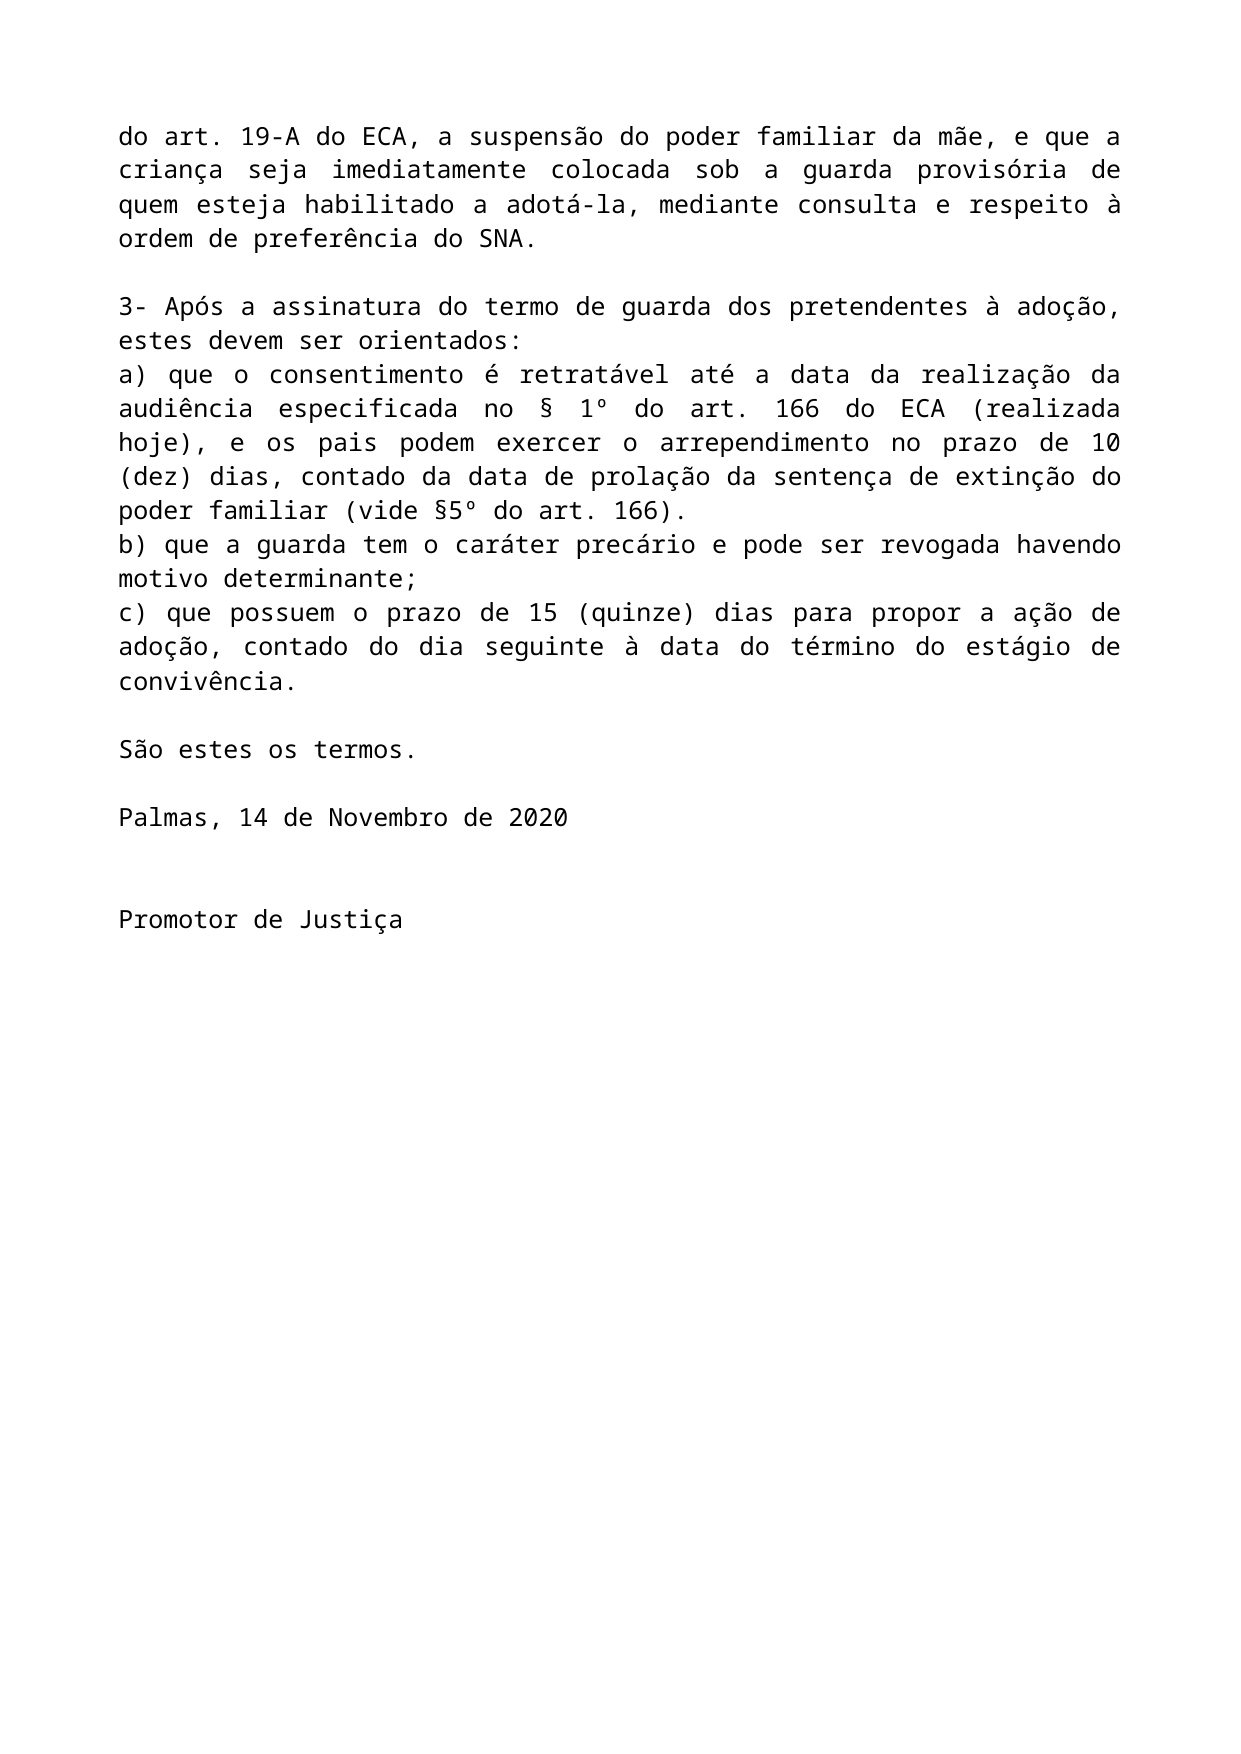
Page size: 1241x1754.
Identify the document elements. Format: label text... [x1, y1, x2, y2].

text 3- Após a assinatura do termo de guarda dos pretendentes à adoção, estes devem ser orientados: [118, 288, 1122, 357]
text Palmas, 14 de Novembro de 2020 [118, 799, 1122, 833]
text Promotor de Justiça [118, 902, 1122, 936]
text São estes os termos. [118, 731, 1122, 765]
text a) que o consentimento é retratável até a data da realização da audiência especificada no § 1º do art. 166 do ECA (realizada hoje), e os pais podem exercer o arrependimento no prazo de 10 (dez) dias, contado da data de prolação da sentença de extinção do poder familiar (vide §5º do art. 166). [118, 357, 1122, 527]
text b) que a guarda tem o caráter precário e pode ser revogada havendo motivo determinante; [118, 527, 1122, 595]
text do art. 19-A do ECA, a suspensão do poder familiar da mãe, e que a criança seja imediatamente colocada sob a guarda provisória de quem esteja habilitado a adotá-la, mediante consulta e respeito à ordem de preferência do SNA. [118, 118, 1122, 254]
text c) que possuem o prazo de 15 (quinze) dias para propor a ação de adoção, contado do dia seguinte à data do término do estágio de convivência. [118, 595, 1122, 697]
